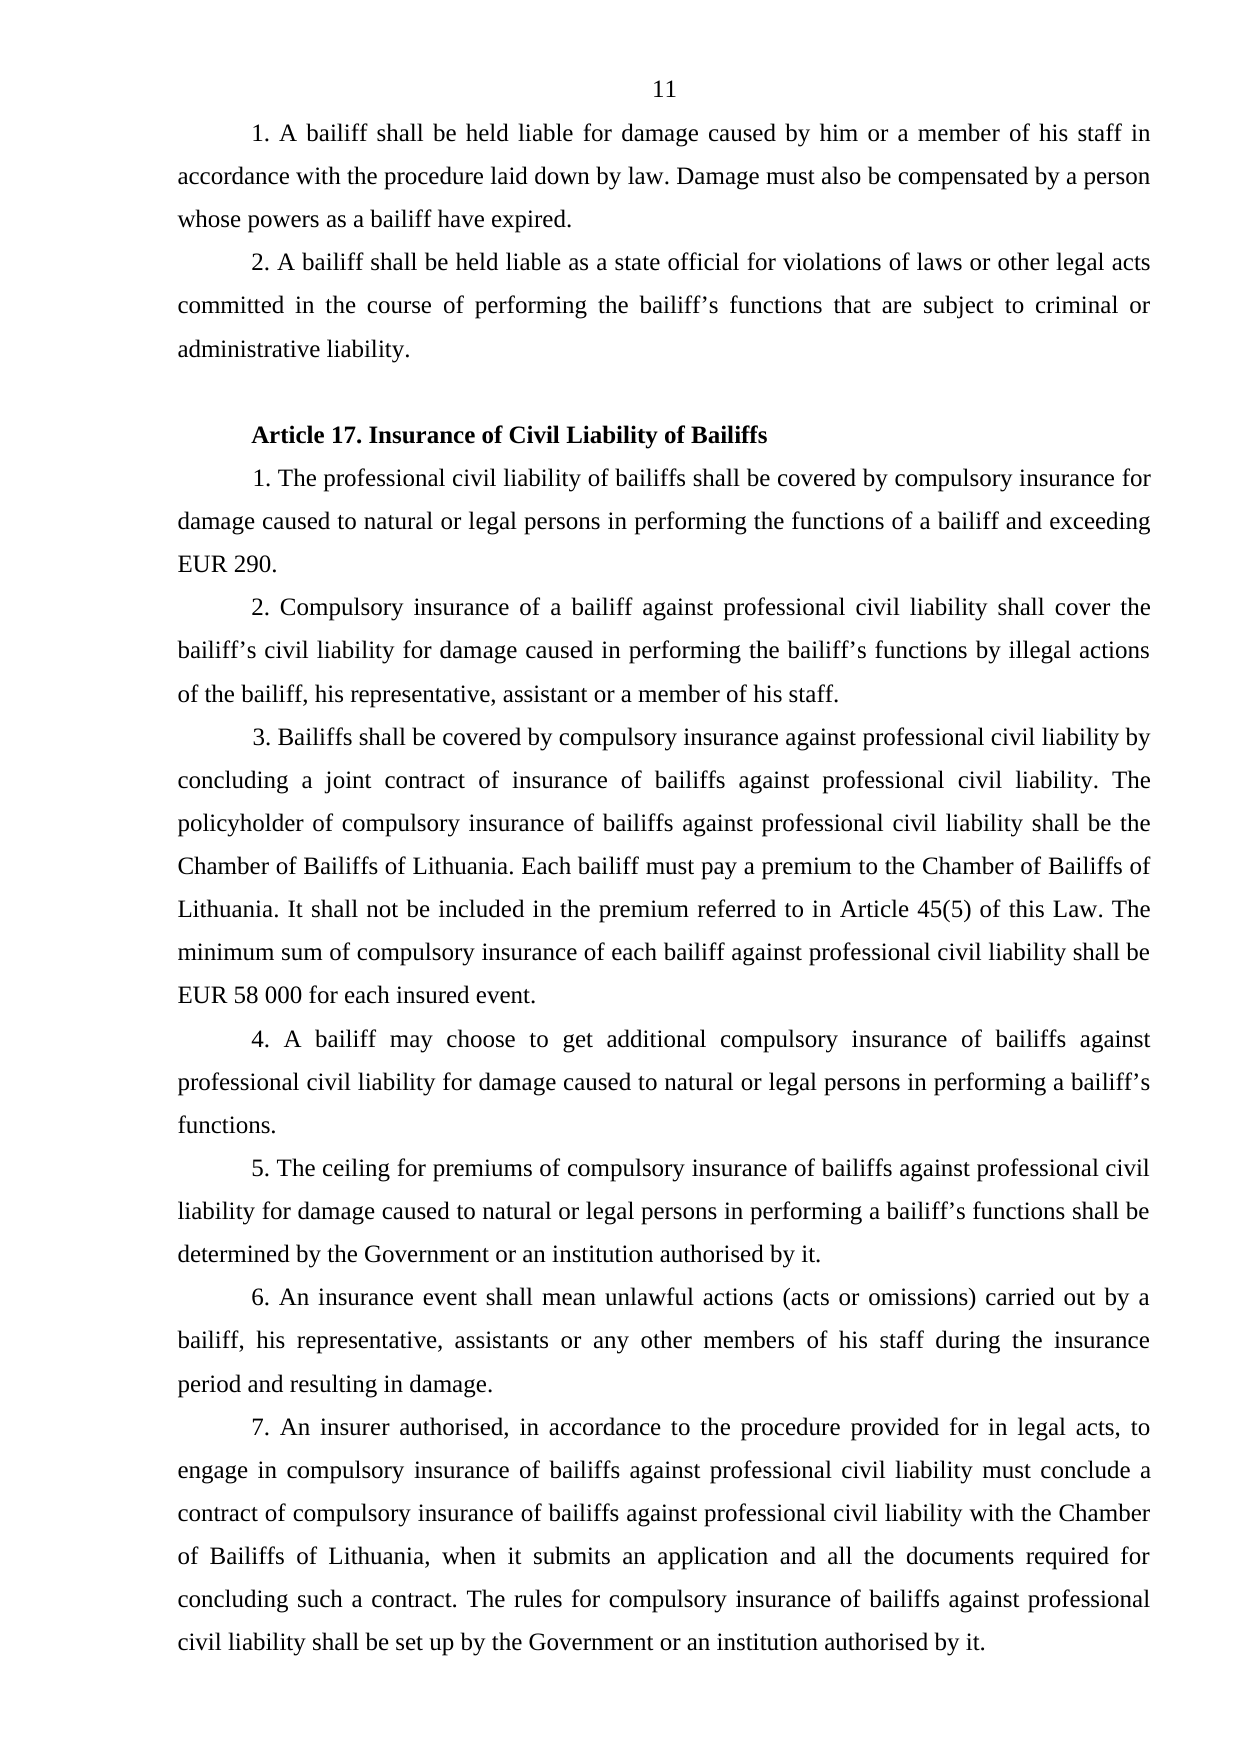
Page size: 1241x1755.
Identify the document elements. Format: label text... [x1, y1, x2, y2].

text 2. A bailiff shall be held liable as a state official for violations of laws or other legal acts committed in the course of performing the bailiff’s functions that are subject to criminal or administrative liability. [177, 247, 1152, 362]
text 2. Compulsory insurance of a bailiff against professional civil liability shall cover the bailiff’s civil liability for damage caused in performing the bailiff’s functions by illegal actions of the bailiff, his representative, assistant or a member of his staff. [177, 592, 1152, 707]
text Article 17. Insurance of Civil Liability of Bailiffs [177, 420, 1152, 449]
text 5. The ceiling for premiums of compulsory insurance of bailiffs against professional civil liability for damage caused to natural or legal persons in performing a bailiff’s functions shall be determined by the Government or an institution authorised by it. [177, 1153, 1152, 1268]
text 4. A bailiff may choose to get additional compulsory insurance of bailiffs against professional civil liability for damage caused to natural or legal persons in performing a bailiff’s functions. [177, 1024, 1152, 1139]
text 3. Bailiffs shall be covered by compulsory insurance against professional civil liability by concluding a joint contract of insurance of bailiffs against professional civil liability. The policyholder of compulsory insurance of bailiffs against professional civil liability shall be the Chamber of Bailiffs of Lithuania. Each bailiff must pay a premium to the Chamber of Bailiffs of Lithuania. It shall not be included in the premium referred to in Article 45(5) of this Law. The minimum sum of compulsory insurance of each bailiff against professional civil liability shall be EUR 58 000 for each insured event. [177, 722, 1152, 1009]
text 1. A bailiff shall be held liable for damage caused by him or a member of his staff in accordance with the procedure laid down by law. Damage must also be compensated by a person whose powers as a bailiff have expired. [177, 118, 1152, 233]
text 7. An insurer authorised, in accordance to the procedure provided for in legal acts, to engage in compulsory insurance of bailiffs against professional civil liability must conclude a contract of compulsory insurance of bailiffs against professional civil liability with the Chamber of Bailiffs of Lithuania, when it submits an application and all the documents required for concluding such a contract. The rules for compulsory insurance of bailiffs against professional civil liability shall be set up by the Government or an institution authorised by it. [177, 1412, 1152, 1656]
text 1. The professional civil liability of bailiffs shall be covered by compulsory insurance for damage caused to natural or legal persons in performing the functions of a bailiff and exceeding EUR 290. [177, 463, 1152, 578]
text 6. An insurance event shall mean unlawful actions (acts or omissions) carried out by a bailiff, his representative, assistants or any other members of his staff during the insurance period and resulting in damage. [177, 1282, 1152, 1397]
